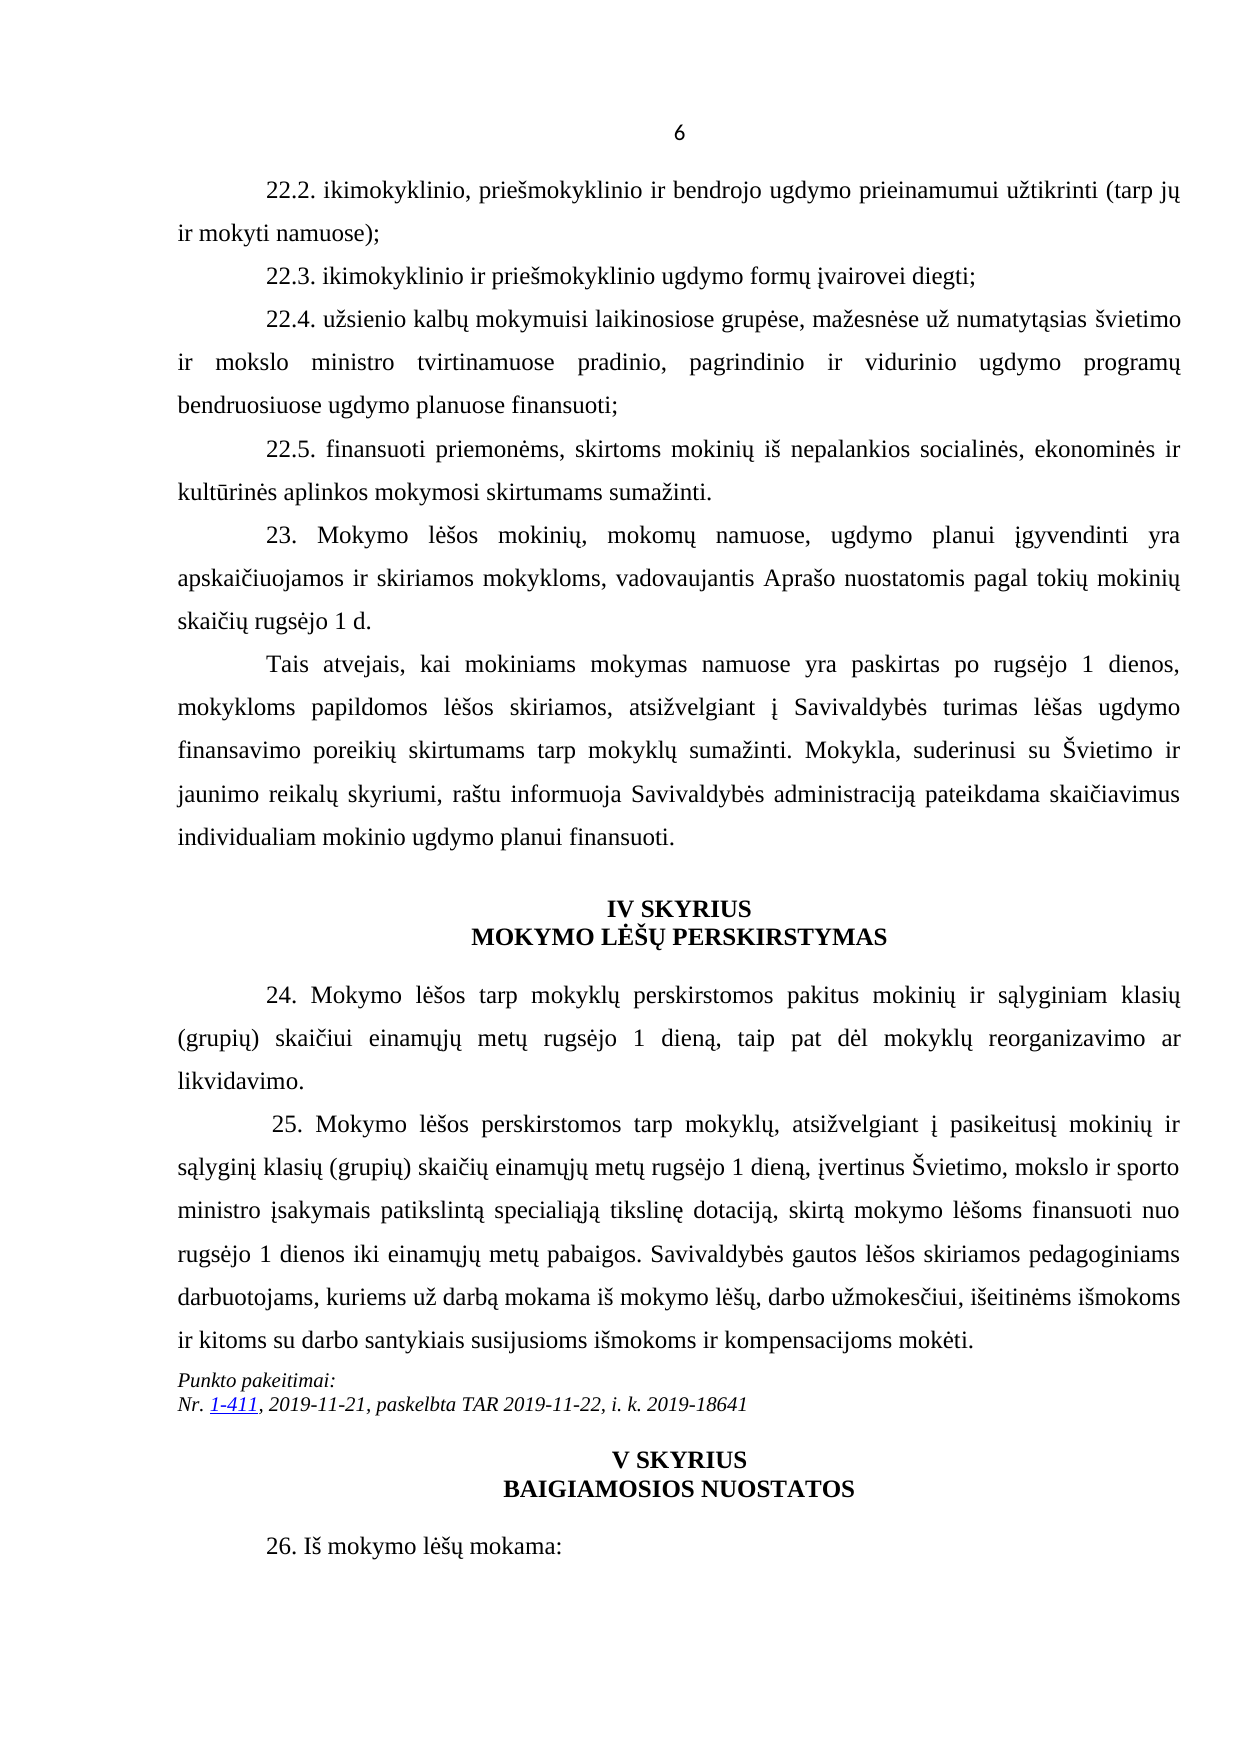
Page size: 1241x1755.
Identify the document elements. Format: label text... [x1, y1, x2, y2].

text BAIGIAMOSIOS NUOSTATOS [177, 1474, 1181, 1502]
text 22.2. ikimokyklinio, priešmokyklinio ir bendrojo ugdymo prieinamumui užtikrinti (tarp jų ir mokyti namuose); [177, 175, 1181, 247]
text 22.5. finansuoti priemonėms, skirtoms mokinių iš nepalankios socialinės, ekonominės ir kultūrinės aplinkos mokymosi skirtumams sumažinti. [177, 434, 1181, 506]
text Nr. 1-411, 2019-11-21, paskelbta TAR 2019-11-22, i. k. 2019-18641 [177, 1392, 1181, 1416]
text 23. Mokymo lėšos mokinių, mokomų namuose, ugdymo planui įgyvendinti yra apskaičiuojamos ir skiriamos mokykloms, vadovaujantis Aprašo nuostatomis pagal tokių mokinių skaičių rugsėjo 1 d. [177, 520, 1181, 635]
text 26. Iš mokymo lėšų mokama: [177, 1531, 1181, 1560]
text Punkto pakeitimai: [177, 1368, 1181, 1392]
text MOKYMO LĖŠŲ PERSKIRSTYMAS [177, 922, 1181, 951]
text 24. Mokymo lėšos tarp mokyklų perskirstomos pakitus mokinių ir sąlyginiam klasių (grupių) skaičiui einamųjų metų rugsėjo 1 dieną, taip pat dėl mokyklų reorganizavimo ar likvidavimo. [177, 980, 1181, 1095]
text 22.3. ikimokyklinio ir priešmokyklinio ugdymo formų įvairovei diegti; [177, 261, 1181, 290]
text 25. Mokymo lėšos perskirstomos tarp mokyklų, atsižvelgiant į pasikeitusį mokinių ir sąlyginį klasių (grupių) skaičių einamųjų metų rugsėjo 1 dieną, įvertinus Švietimo, mokslo ir sporto ministro įsakymais patikslintą specialiąją tikslinę dotaciją, skirtą mokymo lėšoms finansuoti nuo rugsėjo 1 dienos iki einamųjų metų pabaigos. Savivaldybės gautos lėšos skiriamos pedagoginiams darbuotojams, kuriems už darbą mokama iš mokymo lėšų, darbo užmokesčiui, išeitinėms išmokoms ir kitoms su darbo santykiais susijusioms išmokoms ir kompensacijoms mokėti. [177, 1109, 1181, 1354]
text IV SKYRIUS [177, 894, 1181, 922]
text Tais atvejais, kai mokiniams mokymas namuose yra paskirtas po rugsėjo 1 dienos, mokykloms papildomos lėšos skiriamos, atsižvelgiant į Savivaldybės turimas lėšas ugdymo finansavimo poreikių skirtumams tarp mokyklų sumažinti. Mokykla, suderinusi su Švietimo ir jaunimo reikalų skyriumi, raštu informuoja Savivaldybės administraciją pateikdama skaičiavimus individualiam mokinio ugdymo planui finansuoti. [177, 649, 1181, 851]
text 22.4. užsienio kalbų mokymuisi laikinosiose grupėse, mažesnėse už numatytąsias švietimo ir mokslo ministro tvirtinamuose pradinio, pagrindinio ir vidurinio ugdymo programų bendruosiuose ugdymo planuose finansuoti; [177, 304, 1181, 419]
text V SKYRIUS [177, 1445, 1181, 1474]
